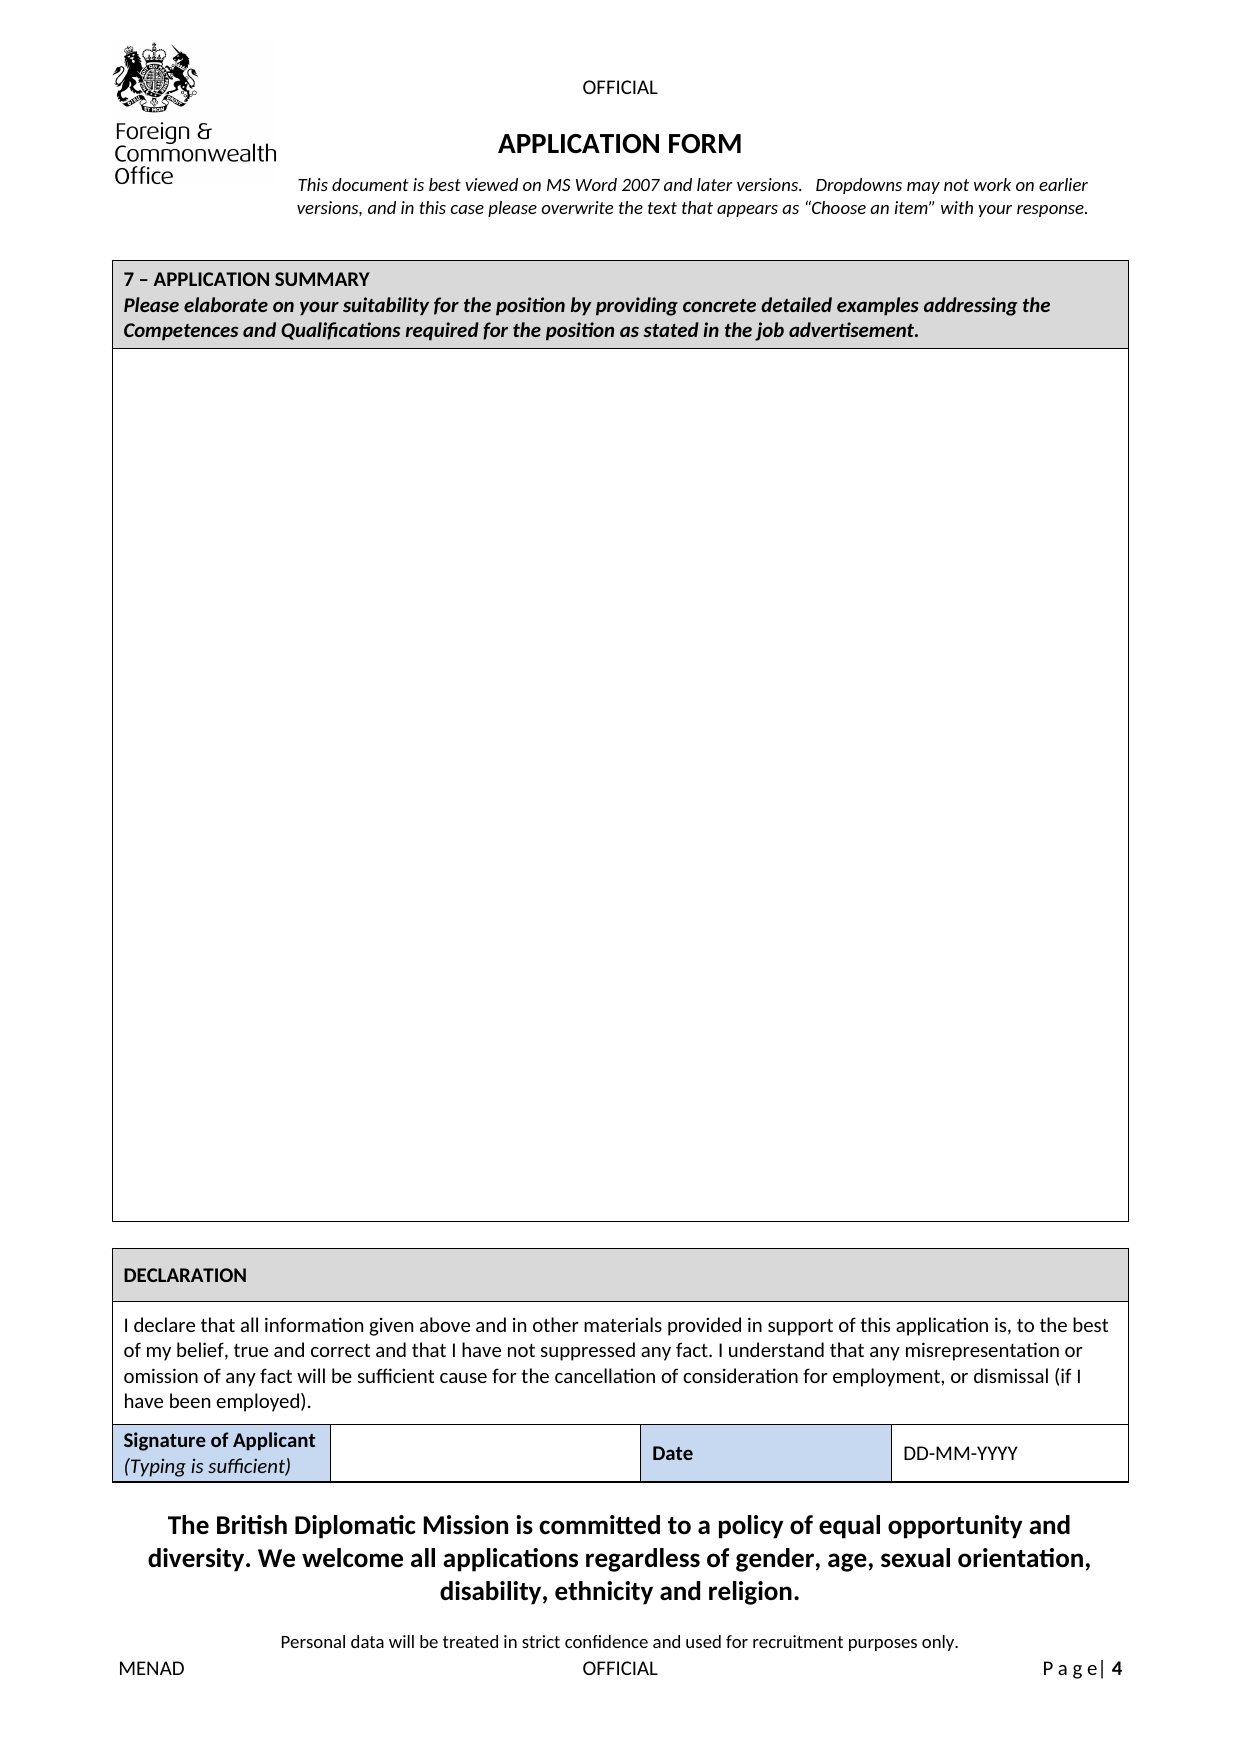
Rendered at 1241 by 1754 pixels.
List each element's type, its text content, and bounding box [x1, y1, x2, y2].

table_cell Date [641, 1425, 891, 1481]
table_header DECLARATION [113, 1249, 1128, 1301]
table_cell Signature of Applicant (Typing is sufficient) [113, 1425, 330, 1481]
table_cell DD-MM-YYYY [892, 1425, 1128, 1481]
table_header 7 – APPLICATION SUMMARY Please elaborate on your suitability for the position by providing concrete detailed examples addressing the Competences and Qualifications required for the position as stated in the job advertisement. [113, 261, 1128, 348]
table_cell [331, 1425, 640, 1481]
table_cell I declare that all information given above and in other materials provided in support of this application is, to the best of my belief, true and correct and that I have not suppressed any fact. I understand that any misrepresentation or omission of any fact will be sufficient cause for the cancellation of consideration for employment, or dismissal (if I have been employed). [113, 1302, 1128, 1424]
text The British Diplomatic Mission is committed to a policy of equal opportunity and diversity. We welcome all applications regardless of gender, age, sexual orientation, disability, ethnicity and religion. [118, 1508, 1122, 1607]
table_cell [113, 349, 1128, 1221]
text Personal data will be treated in strict confidence and used for recruitment purposes only. [118, 1630, 1122, 1653]
